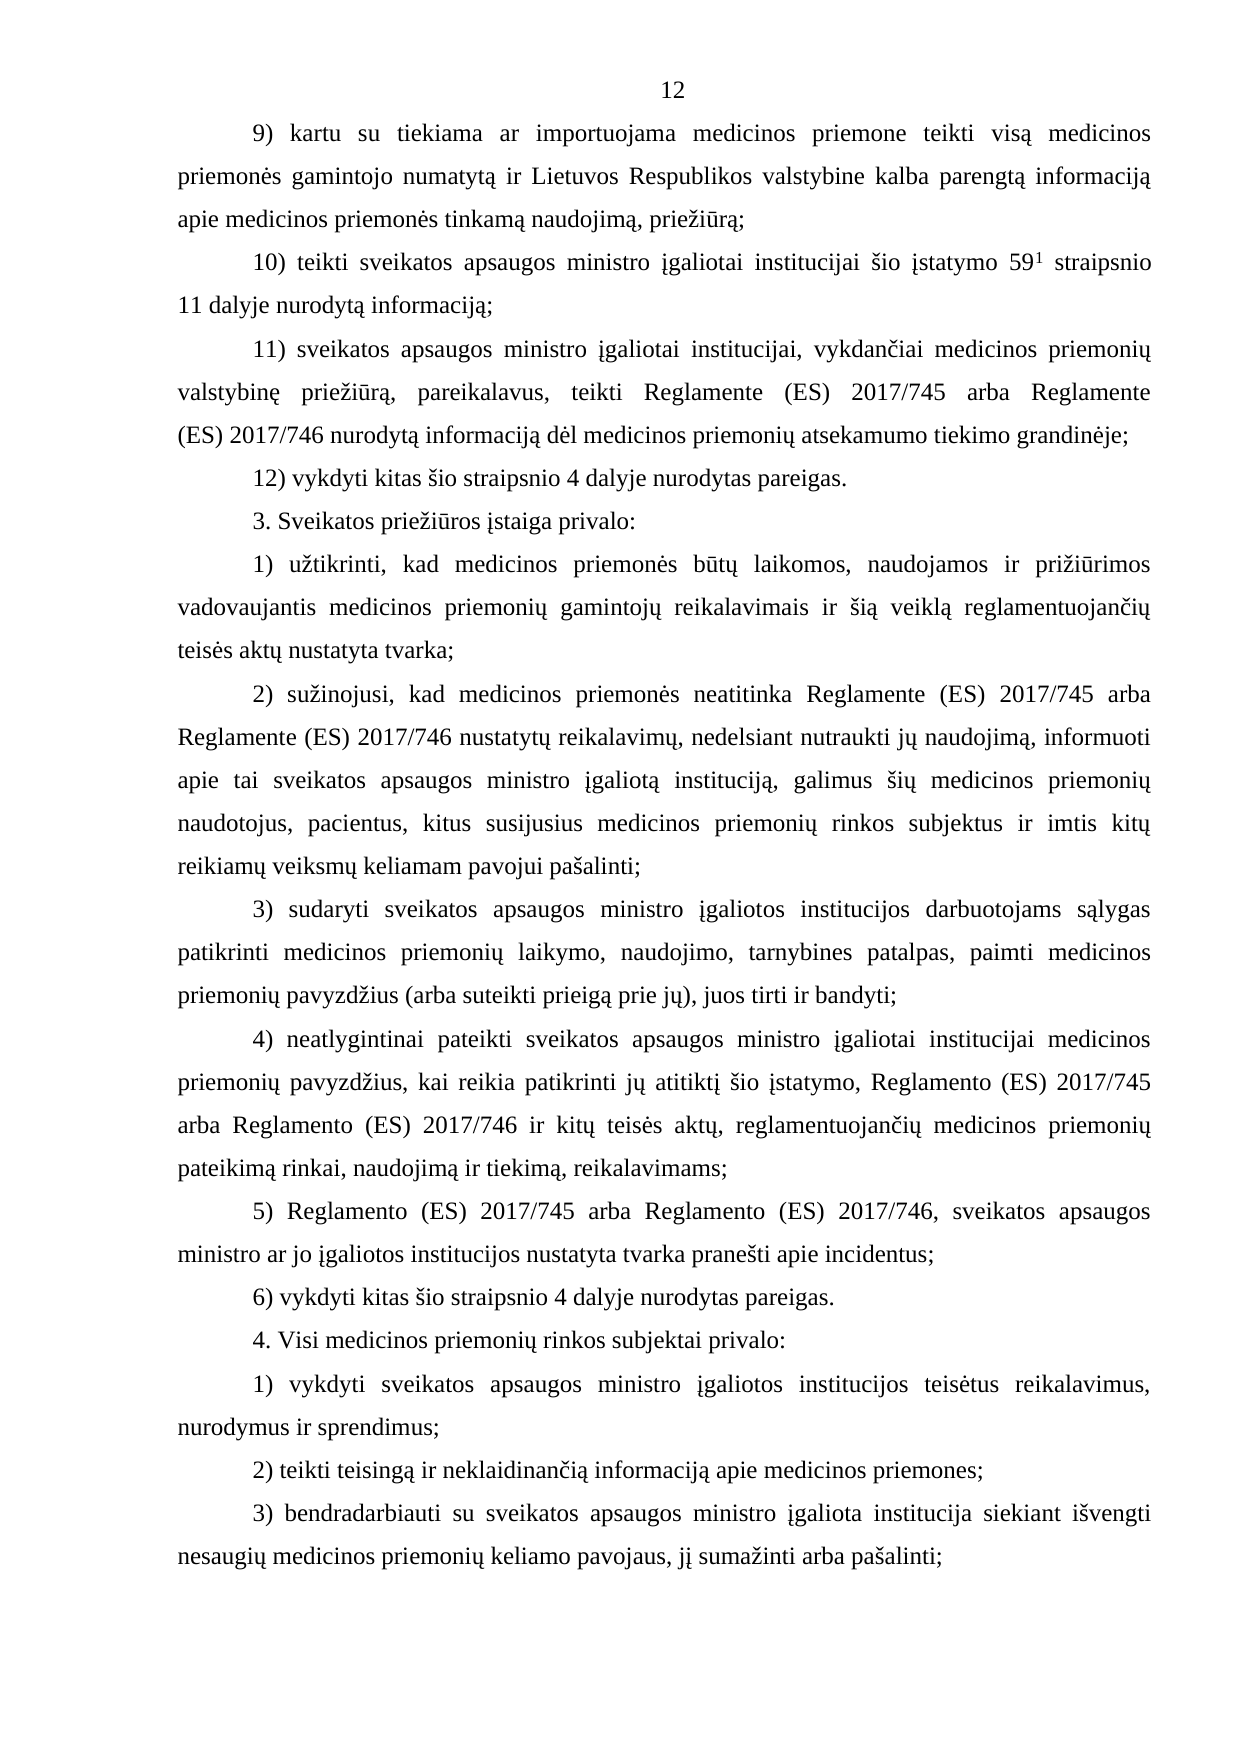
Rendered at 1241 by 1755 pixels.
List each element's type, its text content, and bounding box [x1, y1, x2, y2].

text 10) teikti sveikatos apsaugos ministro įgaliotai institucijai šio įstatymo 591 straipsnio 11 dalyje nurodytą informaciją; [177, 247, 1152, 319]
text 2) sužinojusi, kad medicinos priemonės neatitinka Reglamente (ES) 2017/745 arba Reglamente (ES) 2017/746 nustatytų reikalavimų, nedelsiant nutraukti jų naudojimą, informuoti apie tai sveikatos apsaugos ministro įgaliotą instituciją, galimus šių medicinos priemonių naudotojus, pacientus, kitus susijusius medicinos priemonių rinkos subjektus ir imtis kitų reikiamų veiksmų keliamam pavojui pašalinti; [177, 679, 1152, 880]
text 2) teikti teisingą ir neklaidinančią informaciją apie medicinos priemones; [177, 1455, 1152, 1484]
text 5) Reglamento (ES) 2017/745 arba Reglamento (ES) 2017/746, sveikatos apsaugos ministro ar jo įgaliotos institucijos nustatyta tvarka pranešti apie incidentus; [177, 1196, 1152, 1268]
text 4. Visi medicinos priemonių rinkos subjektai privalo: [177, 1326, 1152, 1354]
text 6) vykdyti kitas šio straipsnio 4 dalyje nurodytas pareigas. [177, 1282, 1152, 1311]
text 4) neatlygintinai pateikti sveikatos apsaugos ministro įgaliotai institucijai medicinos priemonių pavyzdžius, kai reikia patikrinti jų atitiktį šio įstatymo, Reglamento (ES) 2017/745 arba Reglamento (ES) 2017/746 ir kitų teisės aktų, reglamentuojančių medicinos priemonių pateikimą rinkai, naudojimą ir tiekimą, reikalavimams; [177, 1024, 1152, 1182]
text 3) sudaryti sveikatos apsaugos ministro įgaliotos institucijos darbuotojams sąlygas patikrinti medicinos priemonių laikymo, naudojimo, tarnybines patalpas, paimti medicinos priemonių pavyzdžius (arba suteikti prieigą prie jų), juos tirti ir bandyti; [177, 894, 1152, 1009]
text 11) sveikatos apsaugos ministro įgaliotai institucijai, vykdančiai medicinos priemonių valstybinę priežiūrą, pareikalavus, teikti Reglamente (ES) 2017/745 arba Reglamente (ES) 2017/746 nurodytą informaciją dėl medicinos priemonių atsekamumo tiekimo grandinėje; [177, 334, 1152, 449]
text 1) vykdyti sveikatos apsaugos ministro įgaliotos institucijos teisėtus reikalavimus, nurodymus ir sprendimus; [177, 1369, 1152, 1441]
text 1) užtikrinti, kad medicinos priemonės būtų laikomos, naudojamos ir prižiūrimos vadovaujantis medicinos priemonių gamintojų reikalavimais ir šią veiklą reglamentuojančių teisės aktų nustatyta tvarka; [177, 549, 1152, 664]
text 12) vykdyti kitas šio straipsnio 4 dalyje nurodytas pareigas. [177, 463, 1152, 492]
text 3. Sveikatos priežiūros įstaiga privalo: [177, 506, 1152, 535]
text 9) kartu su tiekiama ar importuojama medicinos priemone teikti visą medicinos priemonės gamintojo numatytą ir Lietuvos Respublikos valstybine kalba parengtą informaciją apie medicinos priemonės tinkamą naudojimą, priežiūrą; [177, 118, 1152, 233]
text 3) bendradarbiauti su sveikatos apsaugos ministro įgaliota institucija siekiant išvengti nesaugių medicinos priemonių keliamo pavojaus, jį sumažinti arba pašalinti; [177, 1498, 1152, 1570]
